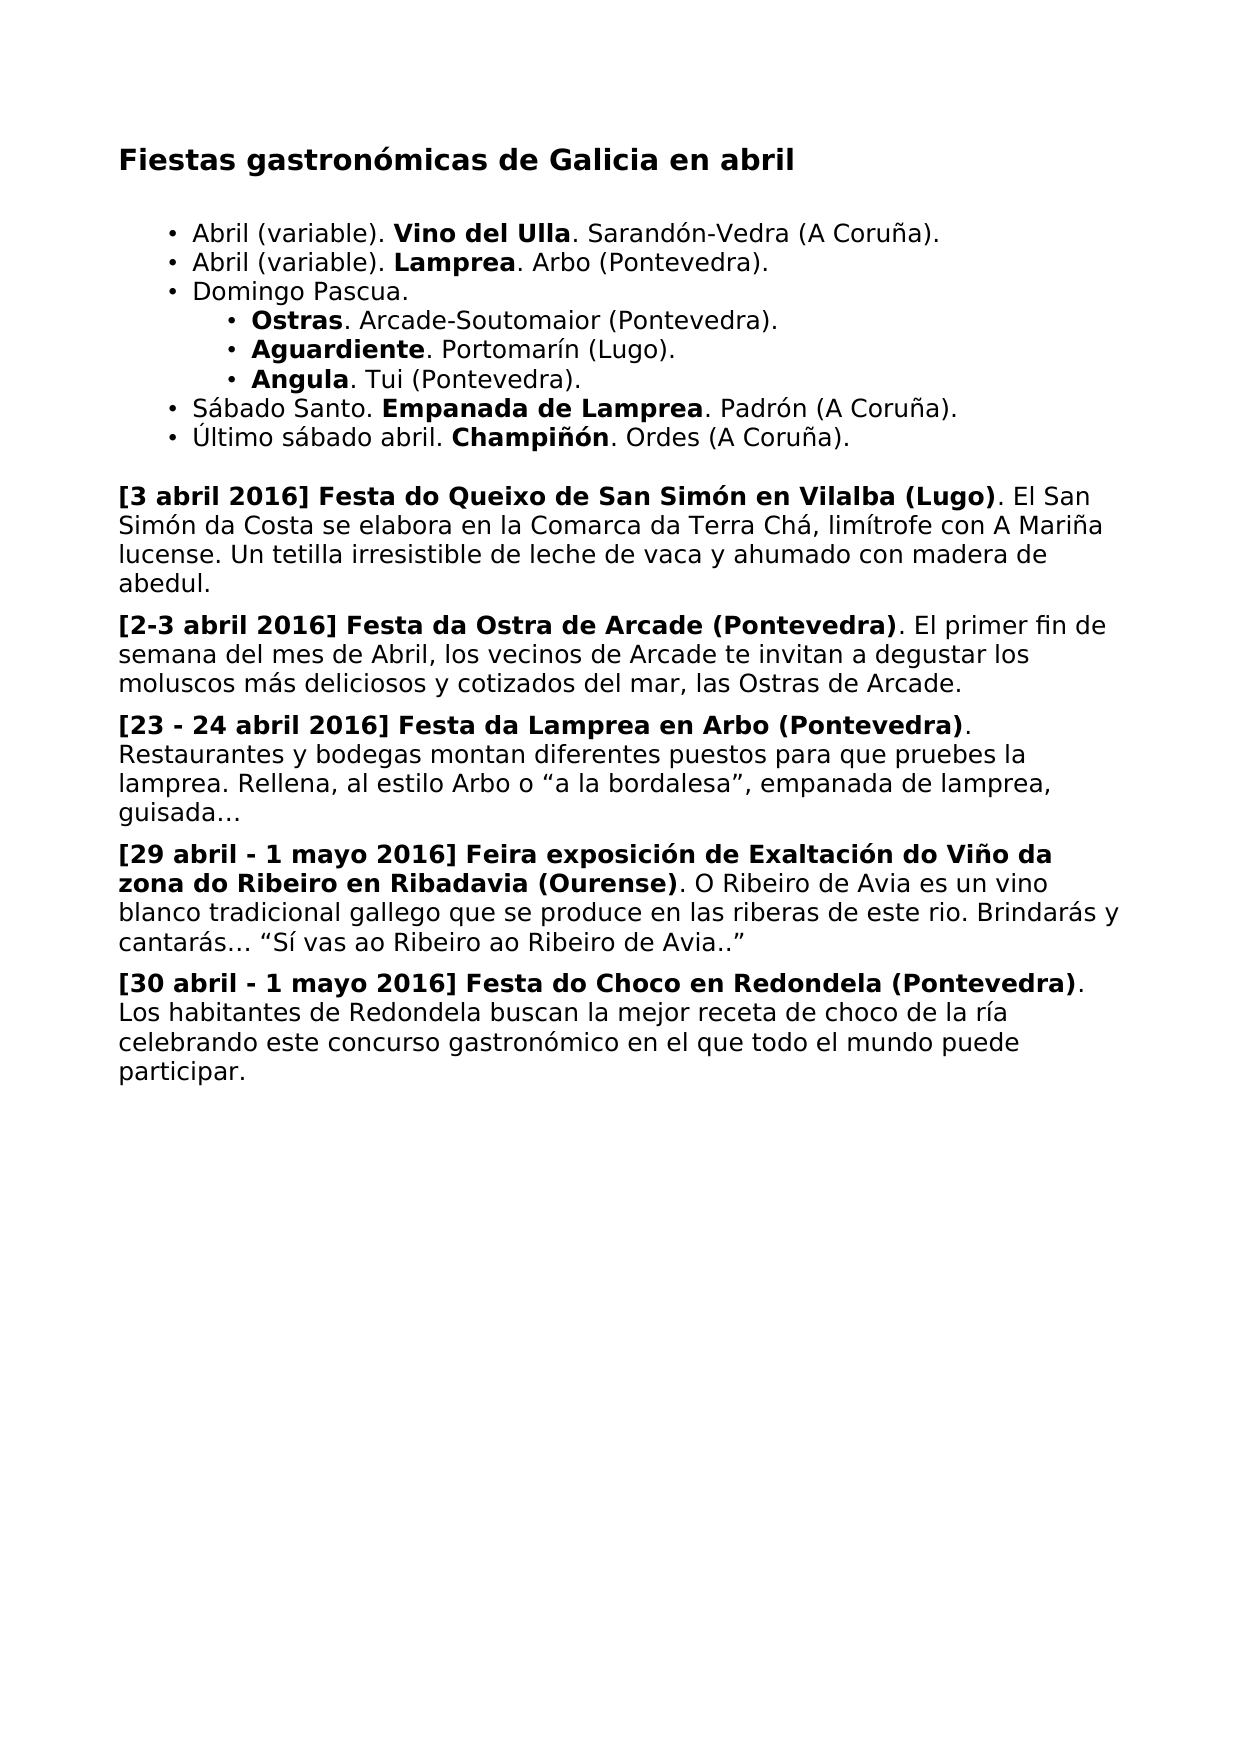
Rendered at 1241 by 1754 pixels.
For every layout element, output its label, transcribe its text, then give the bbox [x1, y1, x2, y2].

list Abril (variable). Vino del Ulla. Sarandón-Vedra (A Coruña). [177, 219, 1122, 248]
list Domingo Pascua. [177, 277, 1122, 307]
list Angula. Tui (Pontevedra). [236, 365, 1122, 394]
list Ostras. Arcade-Soutomaior (Pontevedra). [236, 307, 1122, 336]
text [29 abril - 1 mayo 2016] Feira exposición de Exaltación do Viño da zona do Ribeiro en Ribadavia (Ourense). O Ribeiro de Avia es un vino blanco tradicional gallego que se produce en las riberas de este rio. Brindarás y cantarás… “Sí vas ao Ribeiro ao Ribeiro de Avia..” [118, 840, 1122, 957]
text [23 - 24 abril 2016] Festa da Lamprea en Arbo (Pontevedra). Restaurantes y bodegas montan diferentes puestos para que pruebes la lamprea. Rellena, al estilo Arbo o “a la bordalesa”, empanada de lamprea, guisada… [118, 711, 1122, 828]
list Aguardiente. Portomarín (Lugo). [236, 336, 1122, 365]
text [3 abril 2016] Festa do Queixo de San Simón en Vilalba (Lugo). El San Simón da Costa se elabora en la Comarca da Terra Chá, limítrofe con A Mariña lucense. Un tetilla irresistible de leche de vaca y ahumado con madera de abedul. [118, 482, 1122, 598]
list Abril (variable). Lamprea. Arbo (Pontevedra). [177, 248, 1122, 277]
text [2-3 abril 2016] Festa da Ostra de Arcade (Pontevedra). El primer fin de semana del mes de Abril, los vecinos de Arcade te invitan a degustar los moluscos más deliciosos y cotizados del mar, las Ostras de Arcade. [118, 611, 1122, 698]
text [30 abril - 1 mayo 2016] Festa do Choco en Redondela (Pontevedra). Los habitantes de Redondela buscan la mejor receta de choco de la ría celebrando este concurso gastronómico en el que todo el mundo puede participar. [118, 969, 1122, 1086]
list Último sábado abril. Champiñón. Ordes (A Coruña). [177, 423, 1122, 452]
subtitle Fiestas gastronómicas de Galicia en abril [118, 143, 1122, 177]
list Sábado Santo. Empanada de Lamprea. Padrón (A Coruña). [177, 394, 1122, 423]
